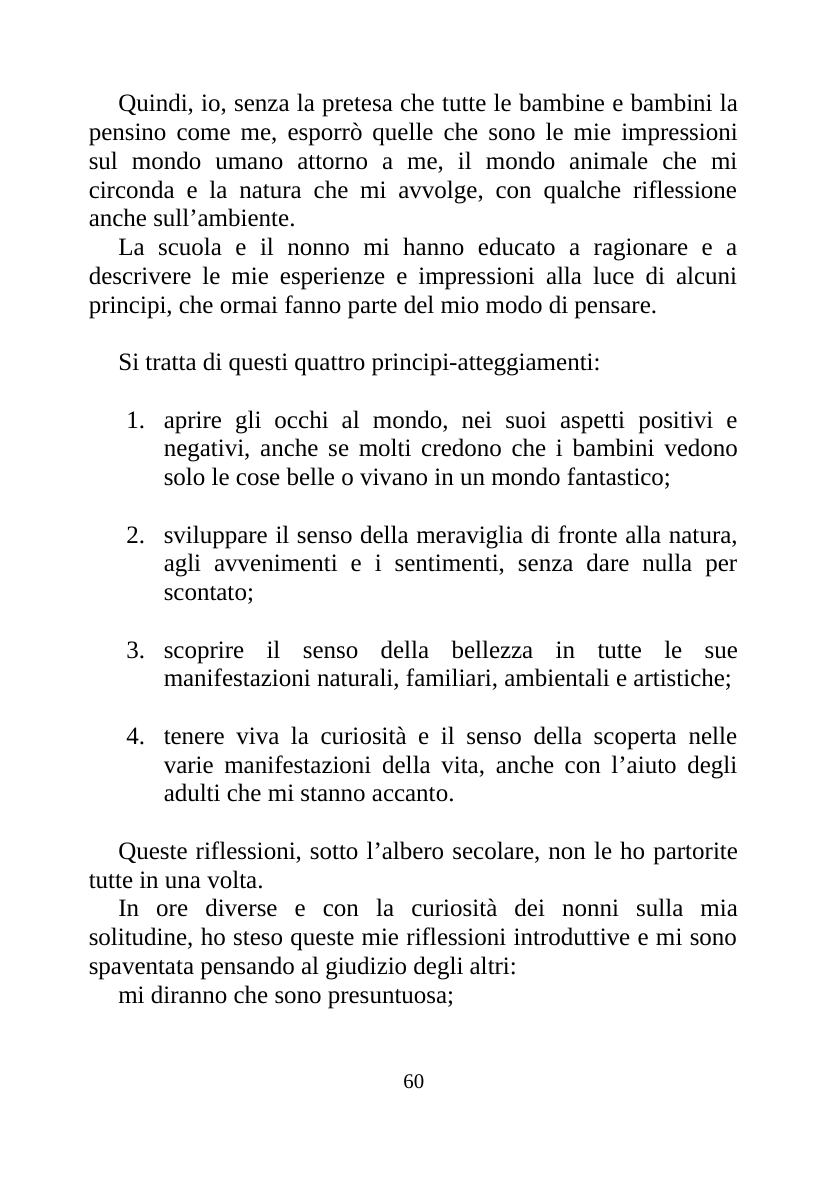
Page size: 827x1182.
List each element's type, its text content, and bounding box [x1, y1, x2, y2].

list aprire gli occhi al mondo, nei suoi aspetti positivi e negativi, anche se molti credono che i bambini vedono solo le cose belle o vivano in un mondo fantastico; [126, 405, 738, 491]
text Quindi, io, senza la pretesa che tutte le bambine e bambini la pensino come me, esporrò quelle che sono le mie impressioni sul mondo umano attorno a me, il mondo animale che mi circonda e la natura che mi avvolge, con qualche riflessione anche sull’ambiente. [88, 88, 738, 232]
text Si tratta di questi quattro principi-atteggiamenti: [88, 347, 738, 376]
list tenere viva la curiosità e il senso della scoperta nelle varie manifestazioni della vita, anche con l’aiuto degli adulti che mi stanno accanto. [126, 721, 738, 807]
text In ore diverse e con la curiosità dei nonni sulla mia solitudine, ho steso queste mie riflessioni introduttive e mi sono spaventata pensando al giudizio degli altri: [88, 893, 738, 980]
text La scuola e il nonno mi hanno educato a ragionare e a descrivere le mie esperienze e impressioni alla luce di alcuni principi, che ormai fanno parte del mio modo di pensare. [88, 232, 738, 318]
text mi diranno che sono presuntuosa; [88, 980, 738, 1008]
list scoprire il senso della bellezza in tutte le sue manifestazioni naturali, familiari, ambientali e artistiche; [126, 635, 738, 692]
text Queste riflessioni, sotto l’albero secolare, non le ho partorite tutte in una volta. [88, 836, 738, 893]
list sviluppare il senso della meraviglia di fronte alla natura, agli avvenimenti e i sentimenti, senza dare nulla per scontato; [126, 520, 738, 606]
